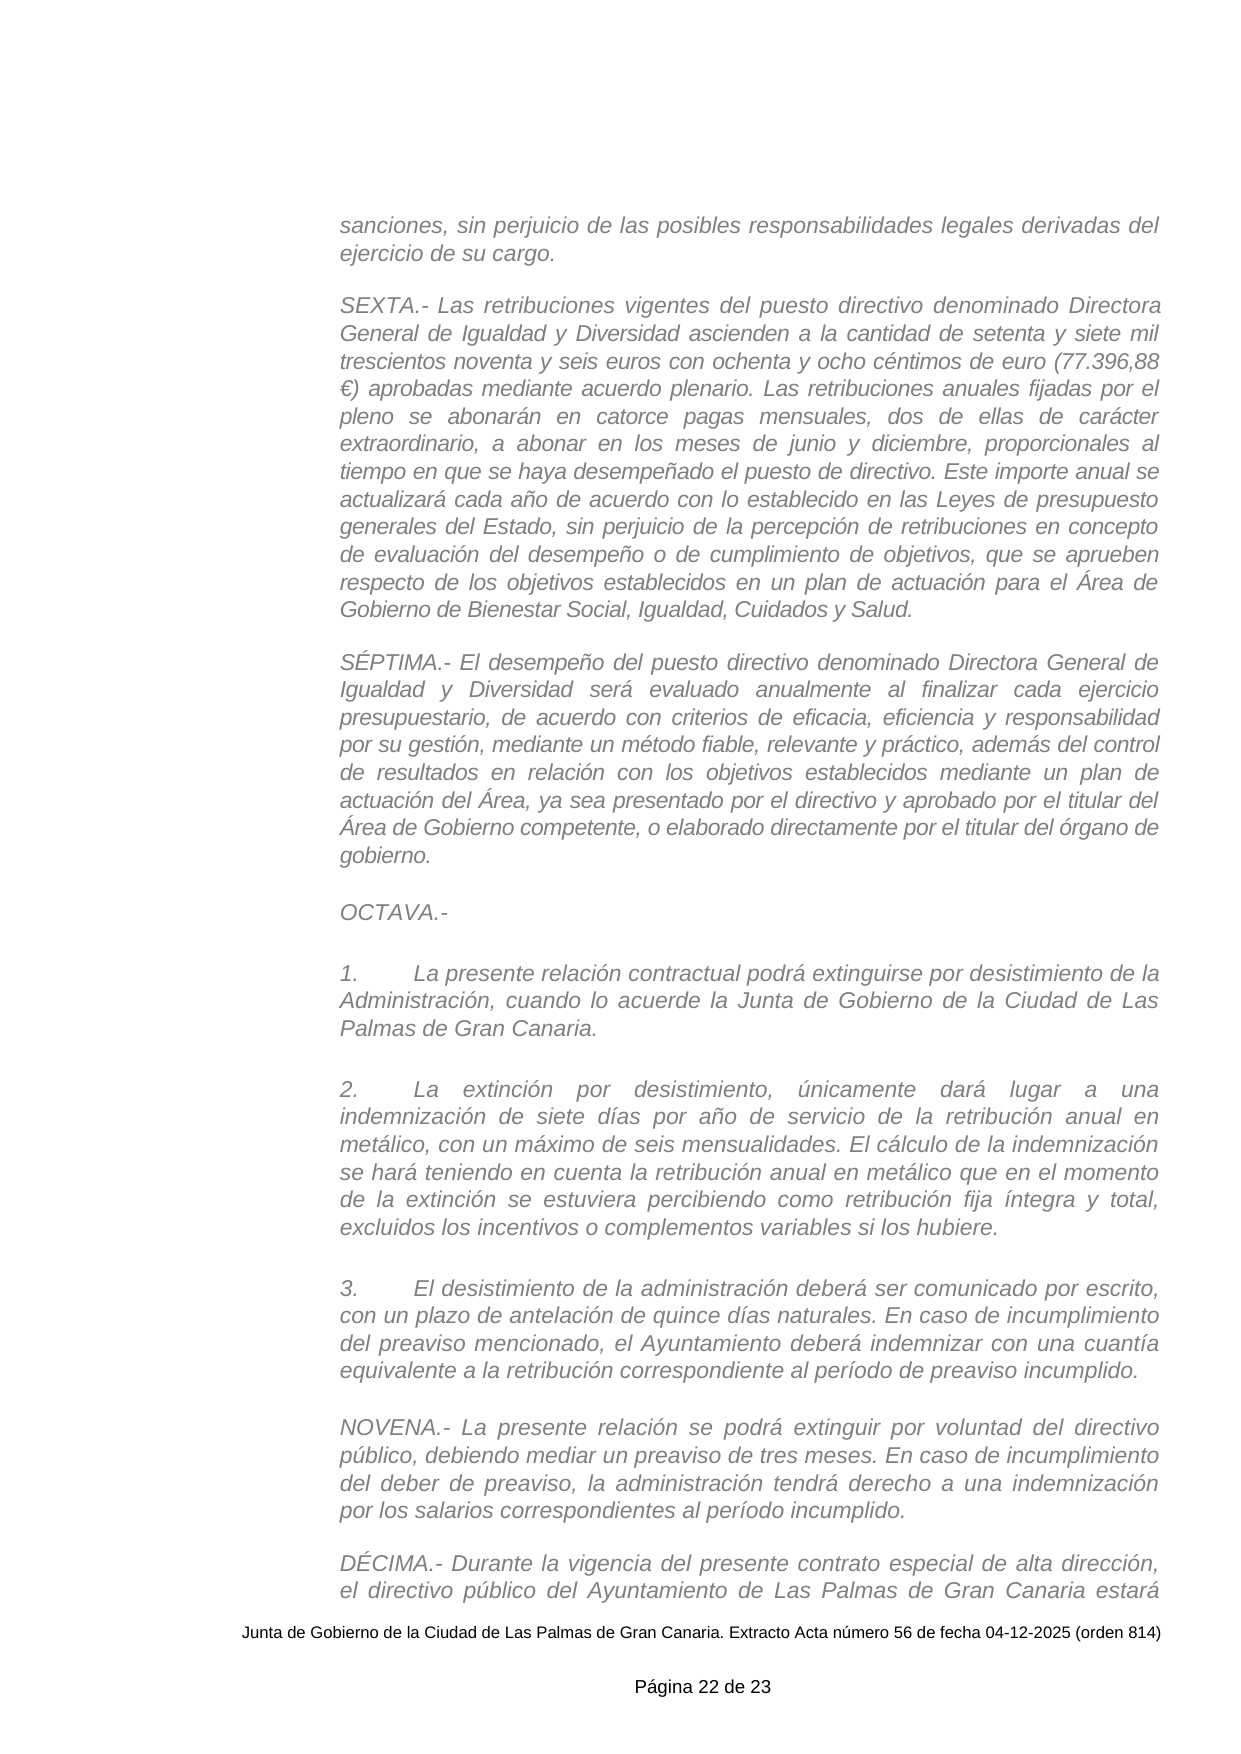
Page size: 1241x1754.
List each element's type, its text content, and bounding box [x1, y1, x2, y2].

text 3. El desistimiento de la administración deberá ser comunicado por escrito, con un plazo de antelación de quince días naturales. En caso de incumplimiento del preaviso mencionado, el Ayuntamiento deberá indemnizar con una cuantía equivalente a la retribución correspondiente al período de preaviso incumplido. [339, 1275, 1162, 1384]
text NOVENA.- La presente relación se podrá extinguir por voluntad del directivo público, debiendo mediar un preaviso de tres meses. En caso de incumplimiento del deber de preaviso, la administración tendrá derecho a una indemnización por los salarios correspondientes al período incumplido. [339, 1414, 1162, 1523]
text sanciones, sin perjuicio de las posibles responsabilidades legales derivadas del ejercicio de su cargo. [339, 212, 1162, 266]
text DÉCIMA.- Durante la vigencia del presente contrato especial de alta dirección, el directivo público del Ayuntamiento de Las Palmas de Gran Canaria estará [339, 1550, 1162, 1604]
text SEXTA.- Las retribuciones vigentes del puesto directivo denominado Directora General de Igualdad y Diversidad ascienden a la cantidad de setenta y siete mil trescientos noventa y seis euros con ochenta y ocho céntimos de euro (77.396,88 €) aprobadas mediante acuerdo plenario. Las retribuciones anuales fijadas por el pleno se abonarán en catorce pagas mensuales, dos de ellas de carácter extraordinario, a abonar en los meses de junio y diciembre, proporcionales al tiempo en que se haya desempeñado el puesto de directivo. Este importe anual se actualizará cada año de acuerdo con lo establecido en las Leyes de presupuesto generales del Estado, sin perjuicio de la percepción de retribuciones en concepto de evaluación del desempeño o de cumplimiento de objetivos, que se aprueben respecto de los objetivos establecidos en un plan de actuación para el Área de Gobierno de Bienestar Social, Igualdad, Cuidados y Salud. [339, 292, 1162, 622]
text OCTAVA.- [339, 899, 1162, 925]
text 2. La extinción por desistimiento, únicamente dará lugar a una indemnización de siete días por año de servicio de la retribución anual en metálico, con un máximo de seis mensualidades. El cálculo de la indemnización se hará teniendo en cuenta la retribución anual en metálico que en el momento de la extinción se estuviera percibiendo como retribución fija íntegra y total, excluidos los incentivos o complementos variables si los hubiere. [339, 1076, 1162, 1240]
text 1. La presente relación contractual podrá extinguirse por desistimiento de la Administración, cuando lo acuerde la Junta de Gobierno de la Ciudad de Las Palmas de Gran Canaria. [339, 959, 1162, 1041]
text SÉPTIMA.- El desempeño del puesto directivo denominado Directora General de Igualdad y Diversidad será evaluado anualmente al finalizar cada ejercicio presupuestario, de acuerdo con criterios de eficacia, eficiencia y responsabilidad por su gestión, mediante un método fiable, relevante y práctico, además del control de resultados en relación con los objetivos establecidos mediante un plan de actuación del Área, ya sea presentado por el directivo y aprobado por el titular del Área de Gobierno competente, o elaborado directamente por el titular del órgano de gobierno. [339, 649, 1162, 868]
